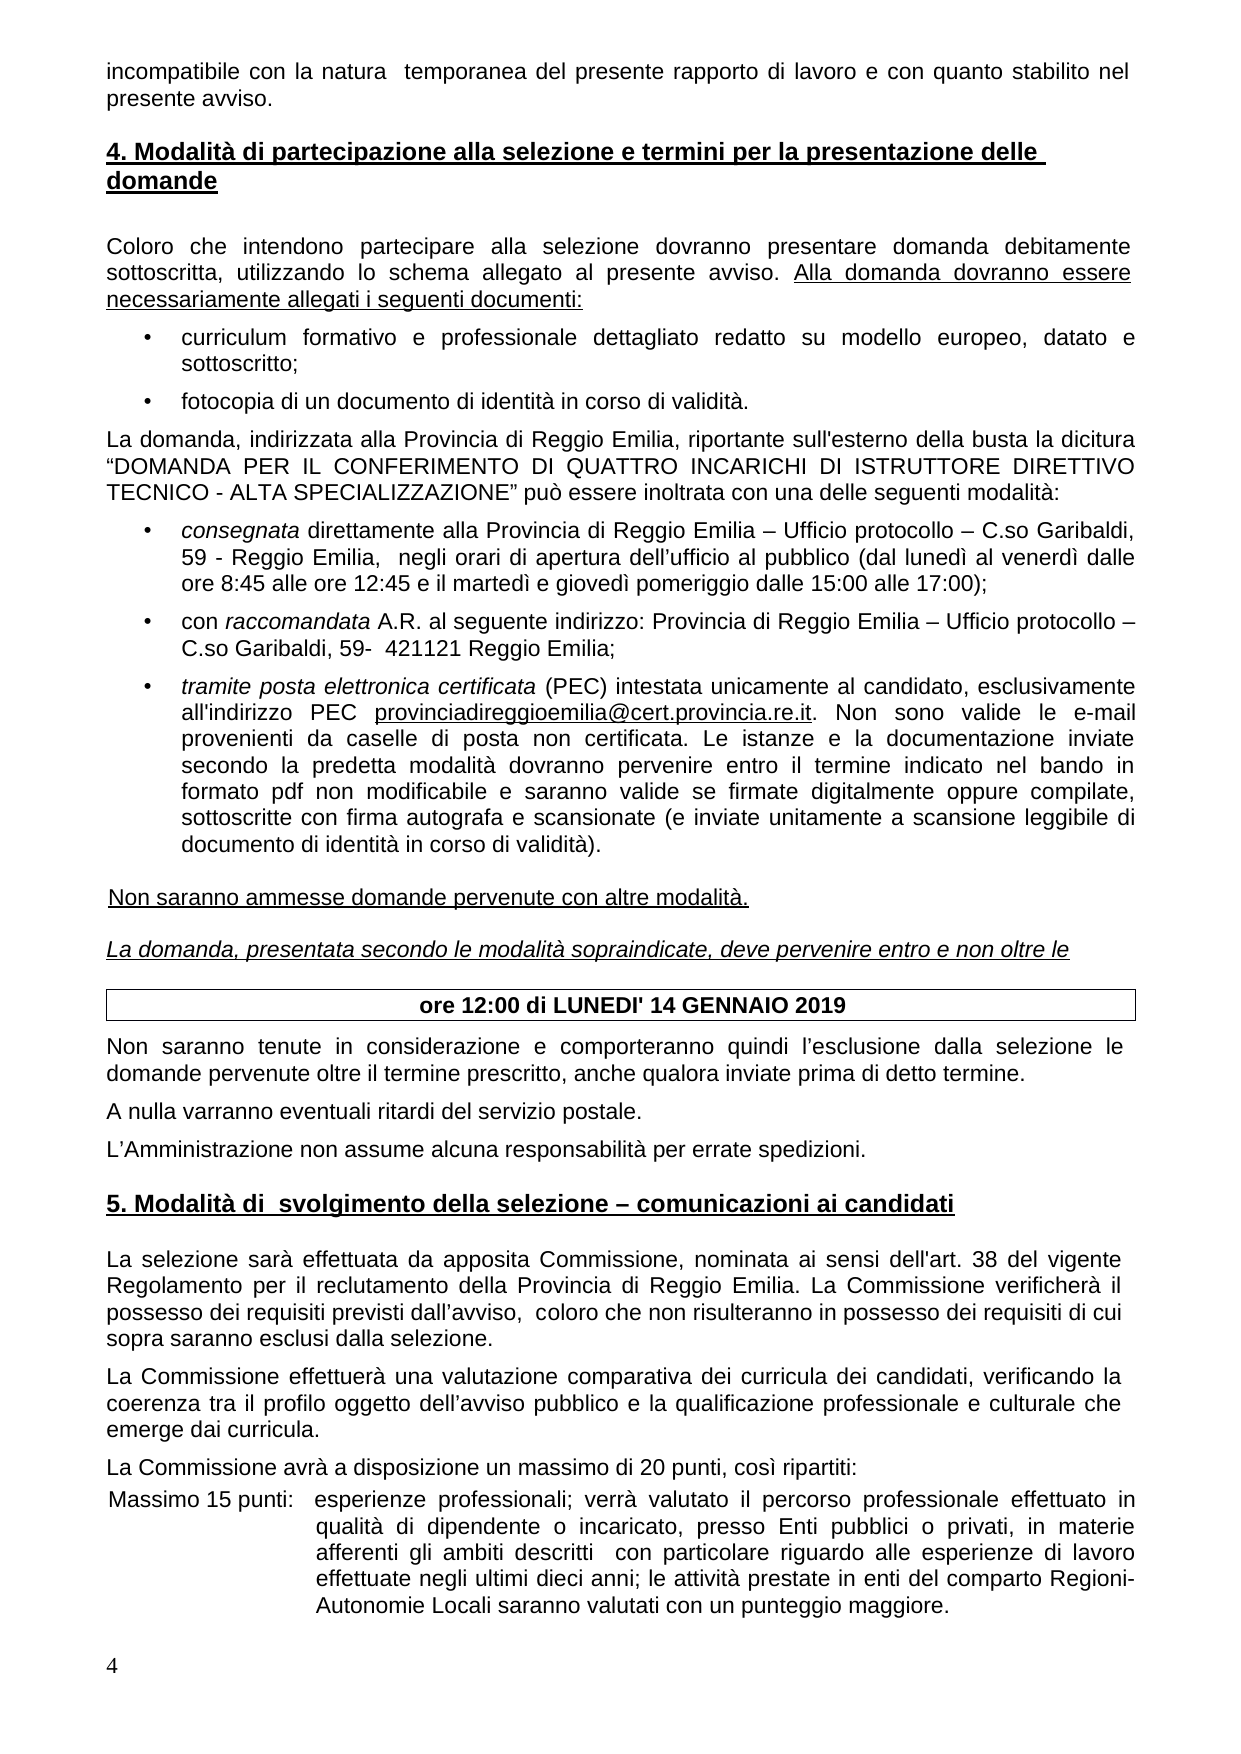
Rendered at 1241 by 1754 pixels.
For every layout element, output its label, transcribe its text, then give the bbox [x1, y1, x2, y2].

text La Commissione effettuerà una valutazione comparativa dei curricula dei candidati, verificando la coerenza tra il profilo oggetto dell’avviso pubblico e la qualificazione professionale e culturale che emerge dai curricula. [106, 1363, 1122, 1442]
text L’Amministrazione non assume alcuna responsabilità per errate spedizioni. [106, 1136, 1136, 1162]
list con raccomandata A.R. al seguente indirizzo: Provincia di Reggio Emilia – Ufficio protocollo – C.so Garibaldi, 59- 421121 Reggio Emilia; [144, 608, 1136, 661]
text La domanda, presentata secondo le modalità sopraindicate, deve pervenire entro e non oltre le [106, 936, 1136, 962]
list curriculum formativo e professionale dettagliato redatto su modello europeo, datato e sottoscritto; [144, 324, 1136, 377]
list consegnata direttamente alla Provincia di Reggio Emilia – Ufficio protocollo – C.so Garibaldi, 59 - Reggio Emilia, negli orari di apertura dell’ufficio al pubblico (dal lunedì al venerdì dalle ore 8:45 alle ore 12:45 e il martedì e giovedì pomeriggio dalle 15:00 alle 17:00); [144, 517, 1136, 596]
subtitle 5. Modalità di svolgimento della selezione – comunicazioni ai candidati [106, 1188, 1136, 1217]
list fotocopia di un documento di identità in corso di validità. [144, 388, 1136, 415]
text La selezione sarà effettuata da apposita Commissione, nominata ai sensi dell'art. 38 del vigente Regolamento per il reclutamento della Provincia di Reggio Emilia. La Commissione verificherà il possesso dei requisiti previsti dall’avviso, coloro che non risulteranno in possesso dei requisiti di cui sopra saranno esclusi dalla selezione. [106, 1246, 1122, 1351]
text ore 12:00 di LUNEDI' 14 GENNAIO 2019 [107, 990, 1135, 1020]
text La domanda, indirizzata alla Provincia di Reggio Emilia, riportante sull'esterno della busta la dicitura “DOMANDA PER IL CONFERIMENTO DI QUATTRO INCARICHI DI ISTRUTTORE DIRETTIVO TECNICO - ALTA SPECIALIZZAZIONE” può essere inoltrata con una delle seguenti modalità: [106, 426, 1136, 506]
text incompatibile con la natura temporanea del presente rapporto di lavoro e con quanto stabilito nel presente avviso. [106, 58, 1131, 111]
subtitle 4. Modalità di partecipazione alla selezione e termini per la presentazione delle domande [106, 137, 1136, 195]
text Non saranno tenute in considerazione e comporteranno quindi l’esclusione dalla selezione le domande pervenute oltre il termine prescritto, anche qualora inviate prima di detto termine. [106, 1033, 1124, 1086]
text Coloro che intendono partecipare alla selezione dovranno presentare domanda debitamente sottoscritta, utilizzando lo schema allegato al presente avviso. Alla domanda dovranno essere necessariamente allegati i seguenti documenti: [106, 233, 1131, 312]
list tramite posta elettronica certificata (PEC) intestata unicamente al candidato, esclusivamente all'indirizzo PEC provinciadireggioemilia@cert.provincia.re.it. Non sono valide le e-mail provenienti da caselle di posta non certificata. Le istanze e la documentazione inviate secondo la predetta modalità dovranno pervenire entro il termine indicato nel bando in formato pdf non modificabile e saranno valide se firmate digitalmente oppure compilate, sottoscritte con firma autografa e scansionate (e inviate unitamente a scansione leggibile di documento di identità in corso di validità). [144, 673, 1136, 857]
subtitle Non saranno ammesse domande pervenute con altre modalità. [106, 883, 1136, 910]
text Massimo 15 punti: esperienze professionali; verrà valutato il percorso professionale effettuato in qualità di dipendente o incaricato, presso Enti pubblici o privati, in materie afferenti gli ambiti descritti con particolare riguardo alle esperienze di lavoro effettuate negli ultimi dieci anni; le attività prestate in enti del comparto Regioni-Autonomie Locali saranno valutati con un punteggio maggiore. [108, 1486, 1136, 1618]
text La Commissione avrà a disposizione un massimo di 20 punti, così ripartiti: [106, 1454, 1136, 1480]
text A nulla varranno eventuali ritardi del servizio postale. [106, 1098, 1136, 1124]
